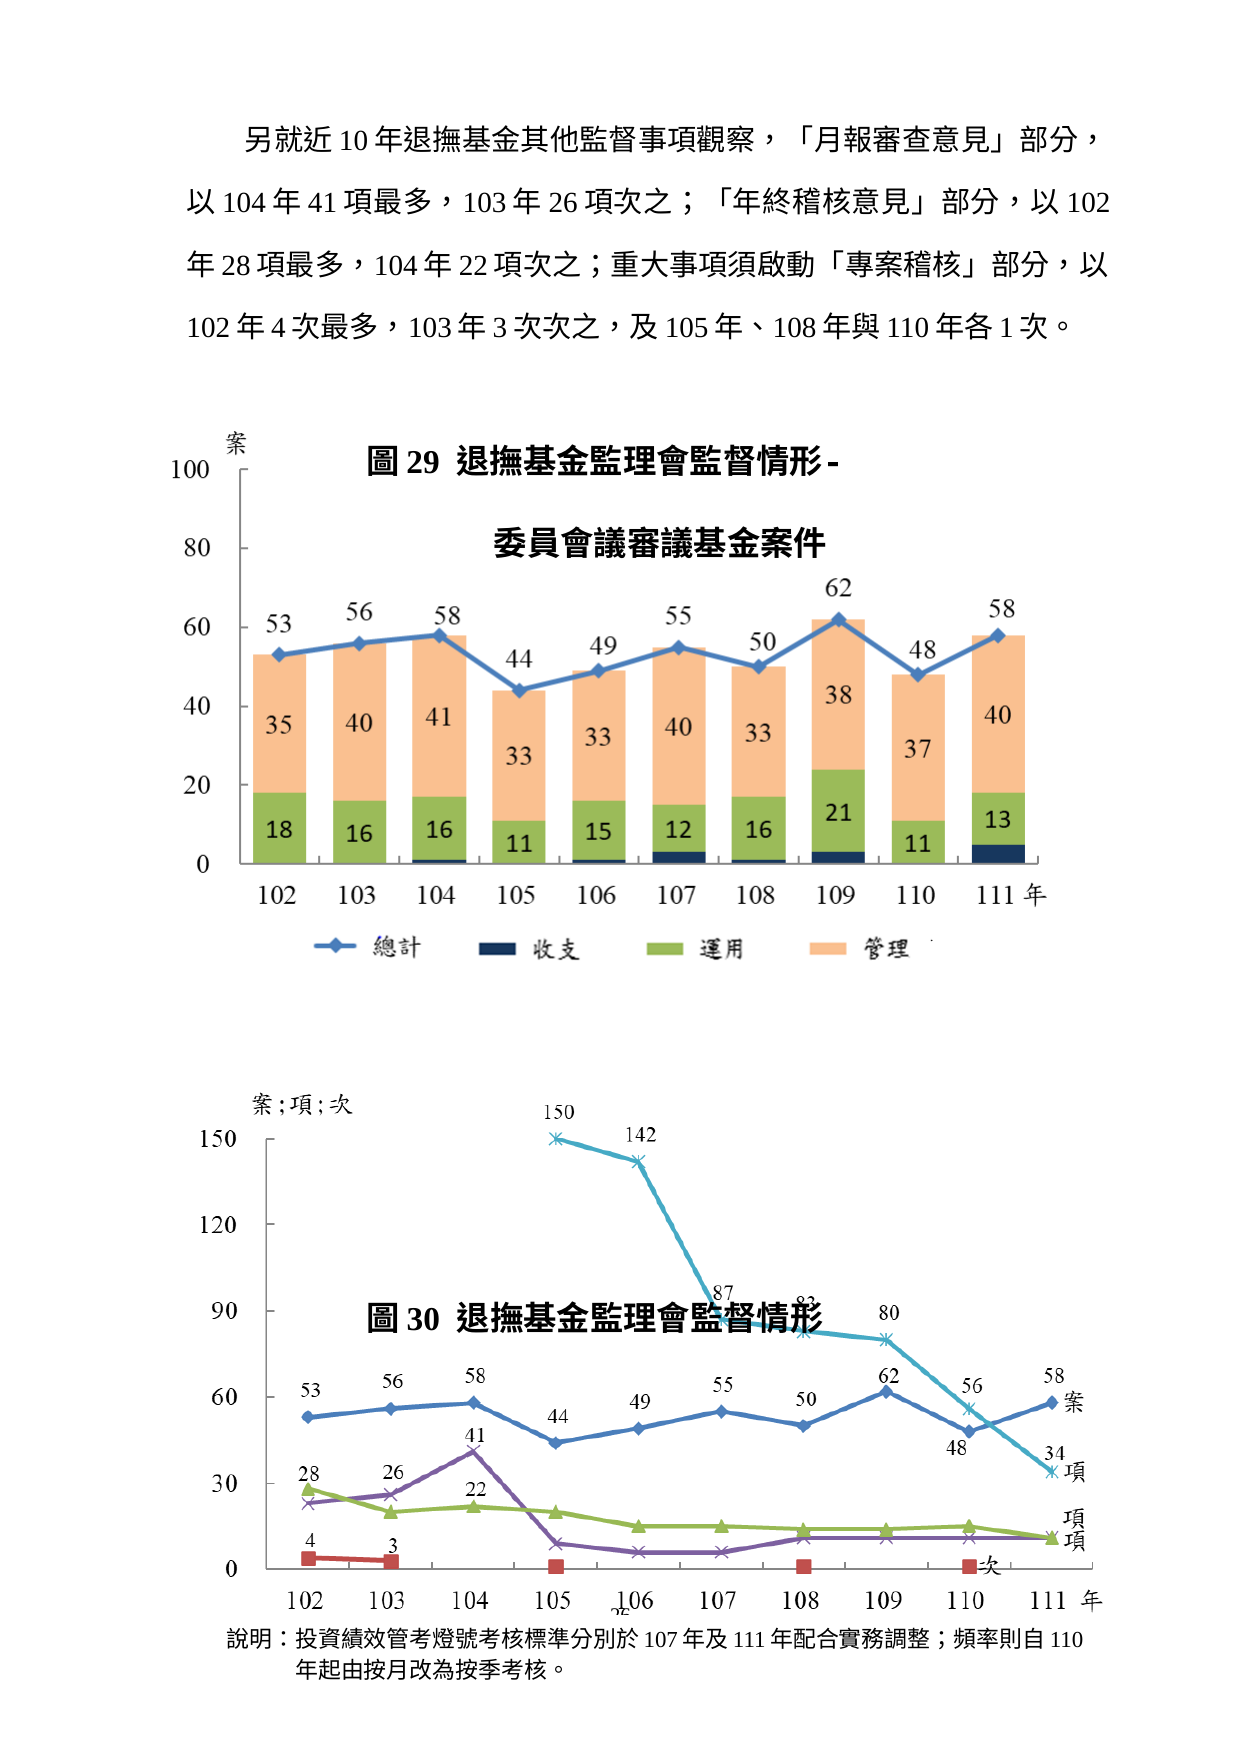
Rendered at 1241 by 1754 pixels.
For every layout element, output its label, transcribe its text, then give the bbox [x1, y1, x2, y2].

text 另就近10年退撫基金其他監督事項觀察，「月報審查意見」部分，以104年41項最多，103年26項次之；「年終稽核意見」部分，以102年28項最多，104年22項次之；重大事項須啟動「專案稽核」部分，以102年4次最多，103年3次次之，及105年、108年與110年各1次。 [186, 96, 1110, 346]
text 委員會議審議基金案件 [1061, 499, 1110, 561]
text 圖30 退撫基金監理會監督情形 [186, 1274, 194, 1336]
text 委員會議審議基金案件 [130, 499, 166, 561]
text 圖29 退撫基金監理會監督情形- [1061, 418, 1110, 480]
text 說明：投資績效管考燈號考核標準分別於107年及111年配合實務調整；頻率則自110年起由按月改為按季考核。 [226, 1623, 1104, 1685]
